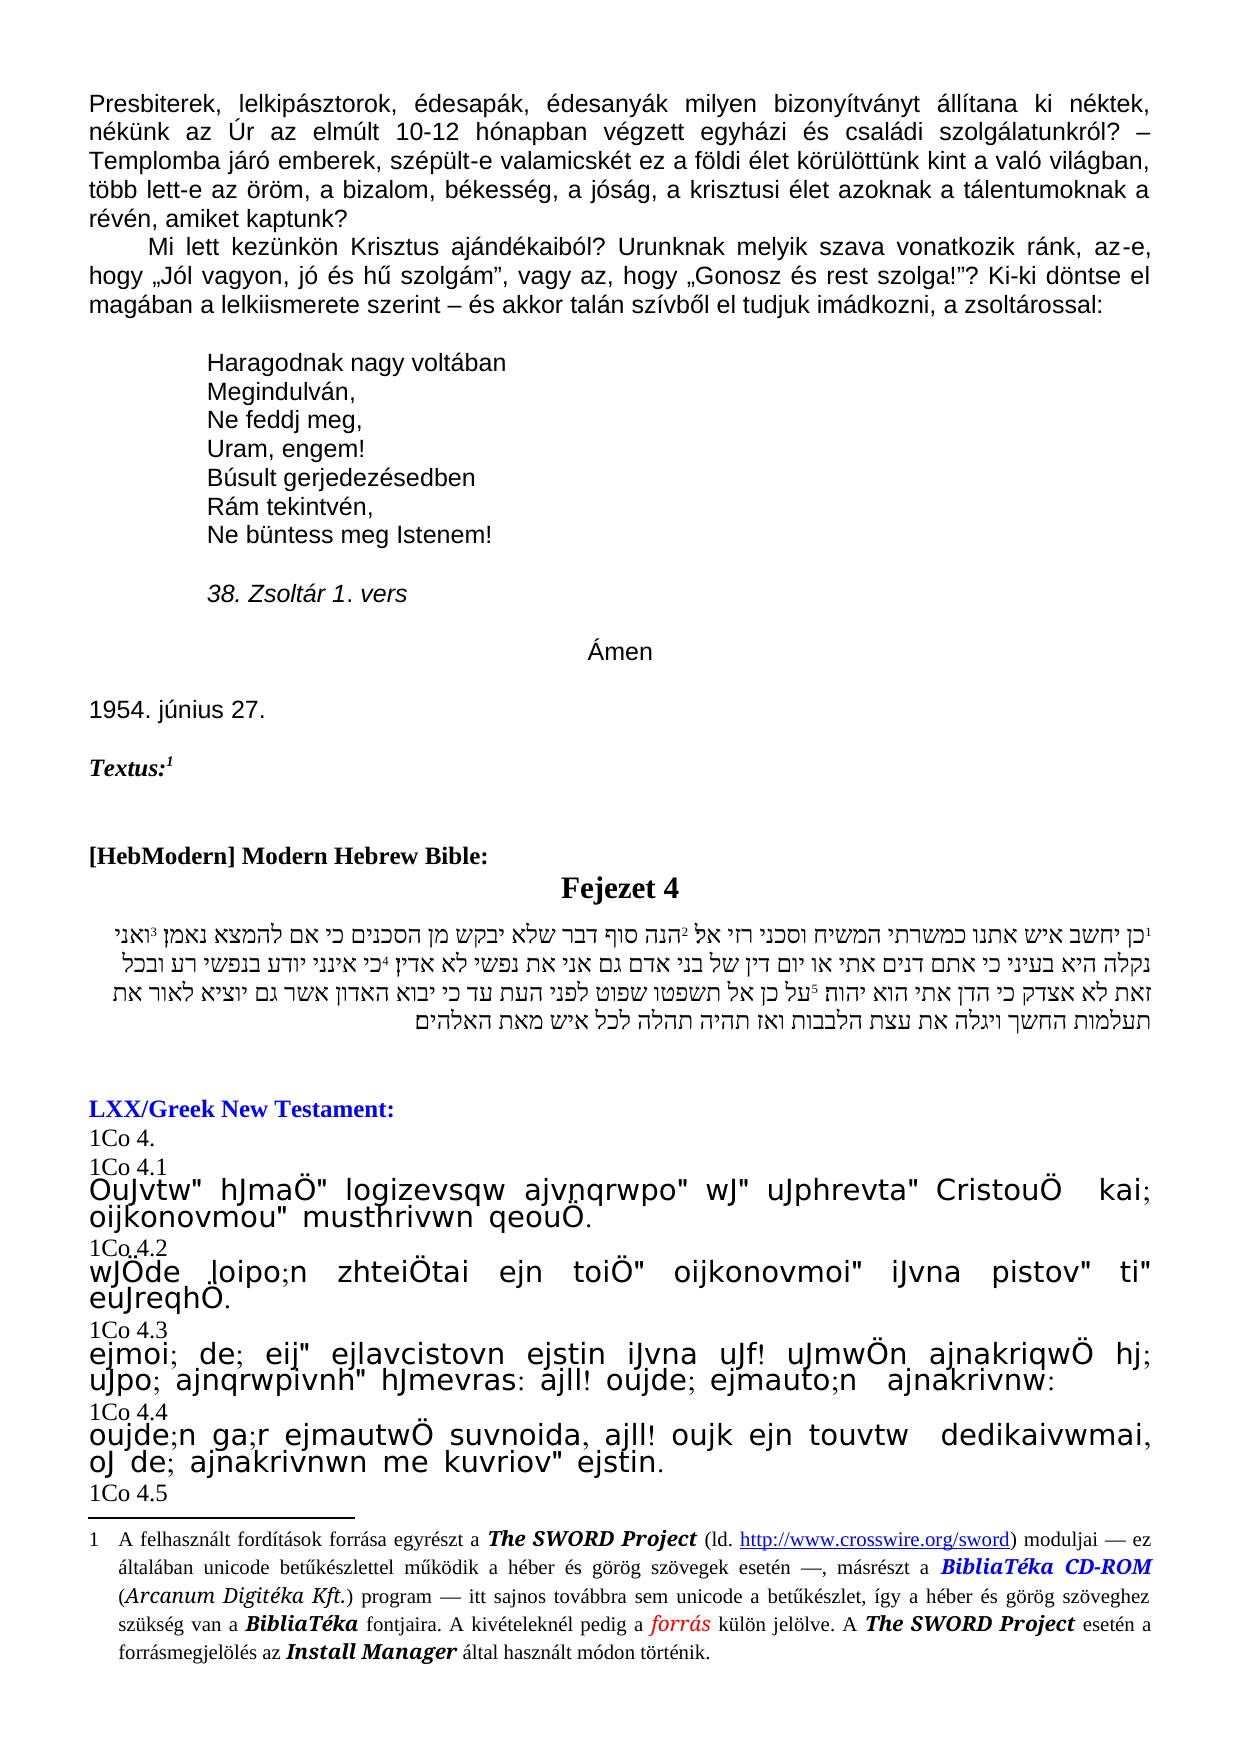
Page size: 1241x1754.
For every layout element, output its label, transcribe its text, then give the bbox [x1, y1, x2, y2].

text ejmoi; de; eij" ejlavcistovn ejstin iJvna uJf! uJmwÖn ajnakriqwÖ hj; uJpo; ajnqrwpivnh" hJmevras: ajll! oujde; ejmauto;n ajnakrivnw: [88, 1344, 1152, 1397]
text Mi lett kezünkön Krisztus ajándékaiból? Urunknak melyik szava vonatkozik ránk, az‑e, hogy „Jól vagyon, jó és hű szolgám”, vagy az, hogy „Gonosz és rest szolga!”? Ki-ki döntse el magában a lelkiismerete szerint – és akkor talán szívből el tudjuk imádkozni, a zsoltárossal: [88, 232, 1152, 318]
text 1Co 4.4 [88, 1397, 1152, 1426]
text 1כן יחשב איש אתנו כמשרתי המשיח וסכני רזי אל׃ 2הנה סוף דבר שלא יבקש מן הסכנים כי אם להמצא נאמן׃ 3ואני נקלה היא בעיני כי אתם דנים אתי או יום דין של בני אדם גם אני את נפשי לא אדין׃ 4כי אינני יודע בנפשי רע ובכל זאת לא אצדק כי הדן אתי הוא יהוה׃ 5על כן אל תשפטו שפוט לפני העת עד כי יבוא האדון אשר גם יוציא לאור את תעלמות החשך ויגלה את עצת הלבבות ואז תהיה תהלה לכל איש מאת האלהים׃ [88, 920, 1152, 1035]
text 1Co 4.1 [88, 1152, 1152, 1181]
text 1Co 4.3 [88, 1315, 1152, 1344]
text Presbiterek, lelkipásztorok, édesapák, édesanyák milyen bizonyítványt állítana ki néktek, nékünk az Úr az elmúlt 10-12 hónapban végzett egyházi és családi szolgálatunkról? – Templomba járó emberek, szépült‑e valamicskét ez a földi élet körülöttünk kint a való világban, több lett‑e az öröm, a bizalom, békesség, a jóság, a krisztusi élet azoknak a tálentumoknak a révén, amiket kaptunk? [88, 88, 1152, 232]
text OuJvtw" hJmaÖ" logizevsqw ajvnqrwpo" wJ" uJphrevta" CristouÖ kai; oijkonovmou" musthrivwn qeouÖ. [88, 1181, 1152, 1233]
text Fejezet 4 [88, 870, 1152, 906]
text A felhasznált fordítások forrása egyrészt a The SWORD Project (ld. http://www.crosswire.org/sword) moduljai — ez általában unicode betűkészlettel működik a héber és görög szövegek esetén —, másrészt a BibliaTéka CD-ROM (Arcanum Digitéka Kft.) program — itt sajnos továbbra sem unicode a betűkészlet, így a héber és görög szöveghez szükség van a BibliaTéka fontjaira. A kivételeknél pedig a forrás külön jelölve. A The SWORD Project esetén a forrásmegjelölés az Install Manager által használt módon történik. [88, 1524, 1152, 1665]
text 1Co 4.2 [88, 1233, 1152, 1262]
text wJÖde loipo;n zhteiÖtai ejn toiÖ" oijkonovmoi" iJvna pistov" ti" euJreqhÖ. [88, 1262, 1152, 1315]
text [HebModern] Modern Hebrew Bible: [88, 841, 1152, 870]
text 38. Zsoltár 1. vers [207, 579, 1152, 607]
text Haragodnak nagy voltában Megindulván, Ne feddj meg, Uram, engem! Búsult gerjedezésedben Rám tekintvén, Ne büntess meg Istenem! [207, 348, 1152, 549]
text 1Co 4.5 [88, 1478, 1152, 1507]
text 1Co 4. [88, 1123, 1152, 1152]
text Textus: [88, 753, 1152, 782]
text Ámen [88, 637, 1152, 666]
text oujde;n ga;r ejmautwÖ suvnoida, ajll! oujk ejn touvtw dedikaivwmai, oJ de; ajnakrivnwn me kuvriov" ejstin. [88, 1426, 1152, 1478]
text 1954. június 27. [88, 695, 1152, 724]
text LXX/Greek New Testament: [88, 1094, 1152, 1123]
